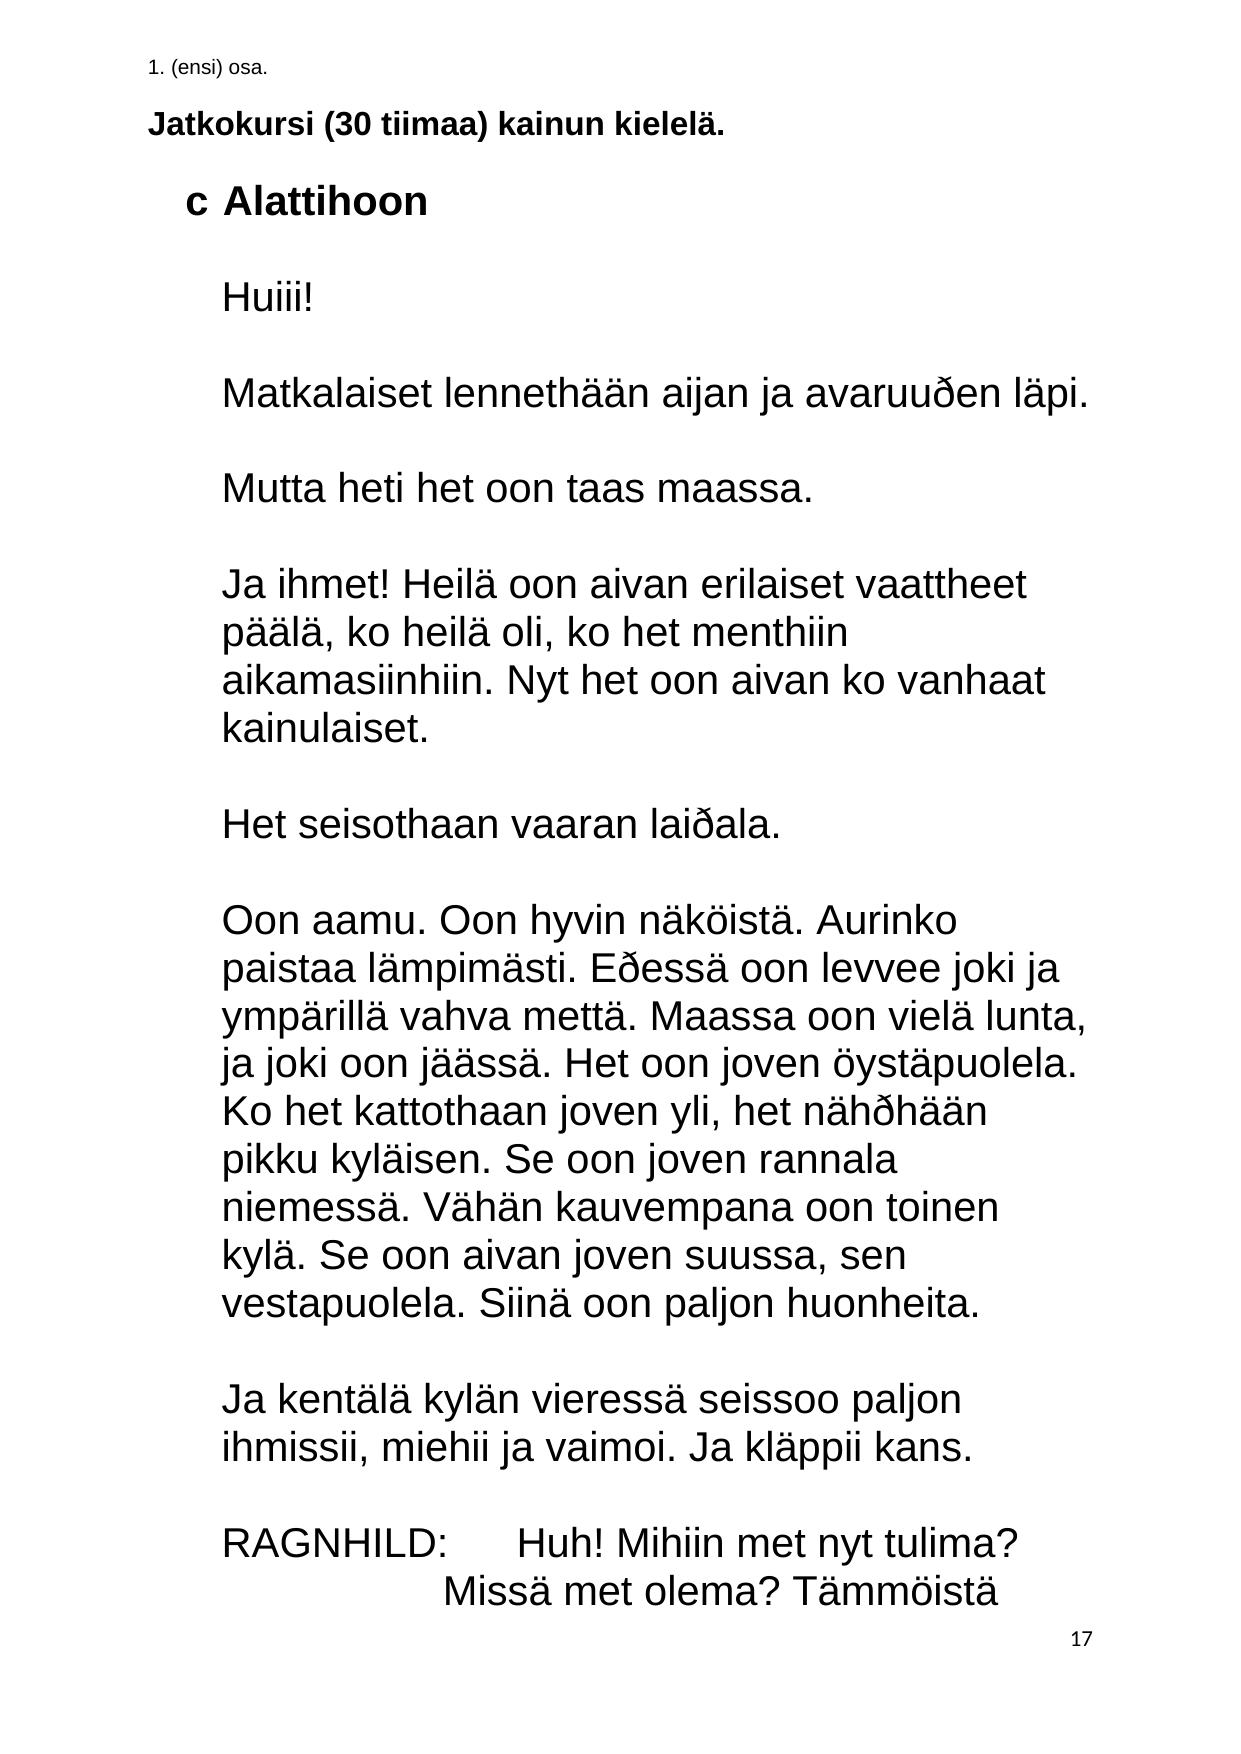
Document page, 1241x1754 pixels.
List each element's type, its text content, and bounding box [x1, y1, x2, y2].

text Ja ihmet! Heilä oon aivan erilaiset vaattheet päälä, ko heilä oli, ko het menthiin aikamasiinhiin. Nyt het oon aivan ko vanhaat kainulaiset. [221, 559, 1093, 751]
text Matkalaiset lennethään aijan ja avaruuðen läpi. [221, 368, 1093, 416]
text Mutta heti het oon taas maassa. [221, 464, 1093, 512]
text Het seisothaan vaaran laiðala. [221, 799, 1093, 847]
text Huiii! [221, 272, 1093, 320]
text Ja kentälä kylän vieressä seissoo paljon ihmissii, miehii ja vaimoi. Ja kläppii kans. [221, 1374, 1093, 1470]
list Alattihoon [185, 176, 1093, 224]
text RAGNHILD: Huh! Mihiin met nyt tulima? Missä met olema? Tämmöistä [221, 1518, 1093, 1614]
text Oon aamu. Oon hyvin näköistä. Aurinko paistaa lämpimästi. Eðessä oon levvee joki ja ympärillä vahva mettä. Maassa oon vielä lunta, ja joki oon jäässä. Het oon joven öystäpuolela. Ko het kattothaan joven yli, het nähðhään pikku kyläisen. Se oon joven rannala niemessä. Vähän kauvempana oon toinen kylä. Se oon aivan joven suussa, sen vestapuolela. Siinä oon paljon huonheita. [221, 895, 1093, 1326]
